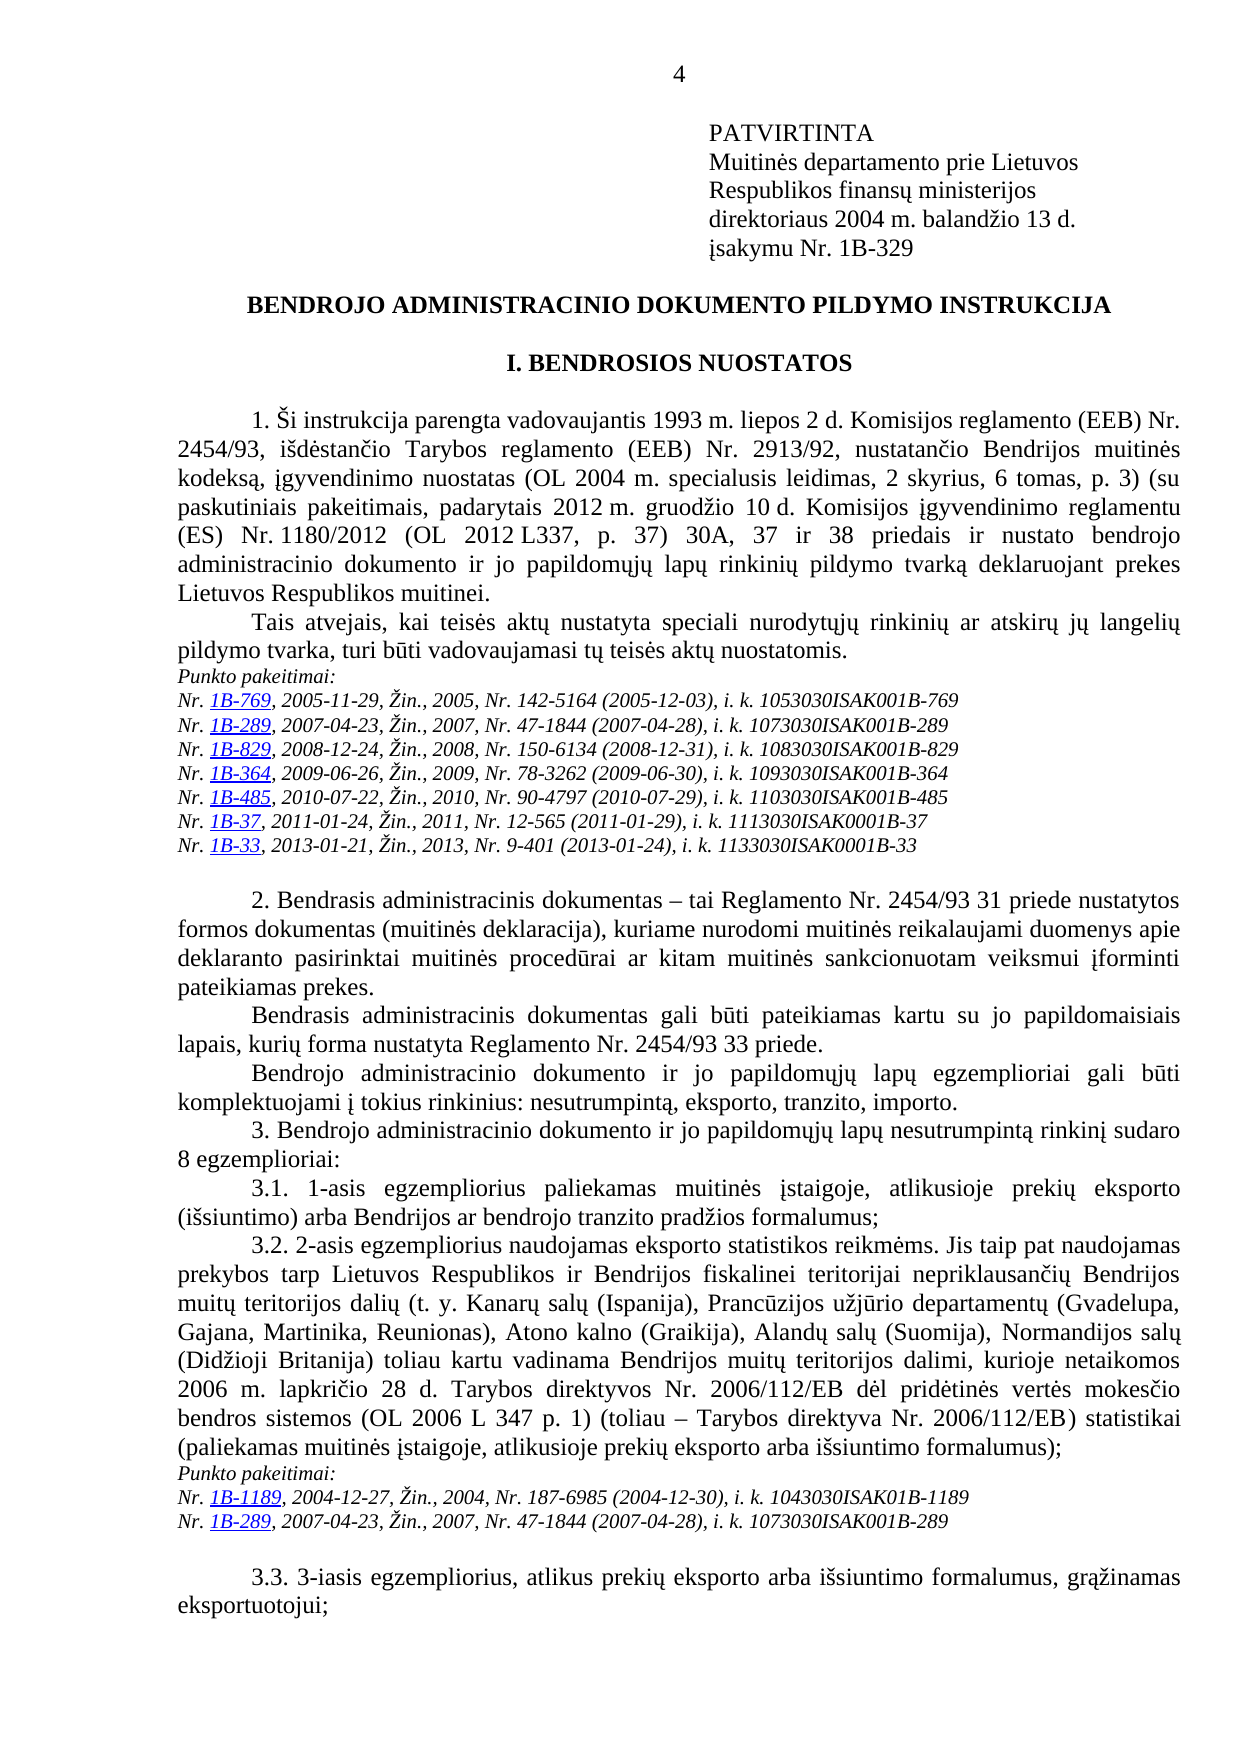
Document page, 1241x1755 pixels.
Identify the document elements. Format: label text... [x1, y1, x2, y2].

text Respublikos finansų ministerijos [177, 176, 1181, 204]
text Nr. 1B-289, 2007-04-23, Žin., 2007, Nr. 47-1844 (2007-04-28), i. k. 1073030ISAK001B-289 [177, 1509, 1181, 1533]
text Nr. 1B-37, 2011-01-24, Žin., 2011, Nr. 12-565 (2011-01-29), i. k. 1113030ISAK0001B-37 [177, 809, 1181, 833]
text Tais atvejais, kai teisės aktų nustatyta speciali nurodytųjų rinkinių ar atskirų jų langelių pildymo tvarka, turi būti vadovaujamasi tų teisės aktų nuostatomis. [177, 607, 1181, 664]
text direktoriaus 2004 m. balandžio 13 d. [177, 204, 1181, 233]
text 1. Ši instrukcija parengta vadovaujantis 1993 m. liepos 2 d. Komisijos reglamento (EEB) Nr. 2454/93, išdėstančio Tarybos reglamento (EEB) Nr. 2913/92, nustatančio Bendrijos muitinės kodeksą, įgyvendinimo nuostatas (OL 2004 m. specialusis leidimas, 2 skyrius, 6 tomas, p. 3) (su paskutiniais pakeitimais, padarytais 2012 m. gruodžio 10 d. Komisijos įgyvendinimo reglamentu (ES) Nr. 1180/2012 (OL 2012 L337, p. 37) 30A, 37 ir 38 priedais ir nustato bendrojo administracinio dokumento ir jo papildomųjų lapų rinkinių pildymo tvarką deklaruojant prekes Lietuvos Respublikos muitinei. [177, 406, 1181, 607]
text Nr. 1B-289, 2007-04-23, Žin., 2007, Nr. 47-1844 (2007-04-28), i. k. 1073030ISAK001B-289 [177, 712, 1181, 737]
text Bendrojo administracinio dokumento ir jo papildomųjų lapų egzemplioriai gali būti komplektuojami į tokius rinkinius: nesutrumpintą, eksporto, tranzito, importo. [177, 1058, 1181, 1116]
text I. BENDROSIOS NUOSTATOS [177, 348, 1181, 377]
text Nr. 1B-485, 2010-07-22, Žin., 2010, Nr. 90-4797 (2010-07-29), i. k. 1103030ISAK001B-485 [177, 785, 1181, 809]
text 3.2. 2-asis egzempliorius naudojamas eksporto statistikos reikmėms. Jis taip pat naudojamas prekybos tarp Lietuvos Respublikos ir Bendrijos fiskalinei teritorijai nepriklausančių Bendrijos muitų teritorijos dalių (t. y. Kanarų salų (Ispanija), Prancūzijos užjūrio departamentų (Gvadelupa, Gajana, Martinika, Reunionas), Atono kalno (Graikija), Alandų salų (Suomija), Normandijos salų (Didžioji Britanija) toliau kartu vadinama Bendrijos muitų teritorijos dalimi, kurioje netaikomos 2006 m. lapkričio 28 d. Tarybos direktyvos Nr. 2006/112/EB dėl pridėtinės vertės mokesčio bendros sistemos (OL 2006 L 347 p. 1) (toliau – Tarybos direktyva Nr. 2006/112/EB) statistikai (paliekamas muitinės įstaigoje, atlikusioje prekių eksporto arba išsiuntimo formalumus); [177, 1231, 1181, 1461]
text Nr. 1B-364, 2009-06-26, Žin., 2009, Nr. 78-3262 (2009-06-30), i. k. 1093030ISAK001B-364 [177, 761, 1181, 785]
text Nr. 1B-769, 2005-11-29, Žin., 2005, Nr. 142-5164 (2005-12-03), i. k. 1053030ISAK001B-769 [177, 688, 1181, 712]
text 2. Bendrasis administracinis dokumentas – tai Reglamento Nr. 2454/93 31 priede nustatytos formos dokumentas (muitinės deklaracija), kuriame nurodomi muitinės reikalaujami duomenys apie deklaranto pasirinktai muitinės procedūrai ar kitam muitinės sankcionuotam veiksmui įforminti pateikiamas prekes. [177, 886, 1181, 1001]
text Muitinės departamento prie Lietuvos [177, 147, 1181, 176]
text 3.1. 1-asis egzempliorius paliekamas muitinės įstaigoje, atlikusioje prekių eksporto (išsiuntimo) arba Bendrijos ar bendrojo tranzito pradžios formalumus; [177, 1173, 1181, 1231]
text BENDROJO Administracinio DOKUMENTO PILDYMO INSTRUKCIJA [177, 291, 1181, 319]
text įsakymu Nr. 1B-329 [177, 233, 1181, 262]
text 3.3. 3-iasis egzempliorius, atlikus prekių eksporto arba išsiuntimo formalumus, grąžinamas eksportuotojui; [177, 1562, 1181, 1619]
text Punkto pakeitimai: [177, 664, 1181, 688]
text Nr. 1B-33, 2013-01-21, Žin., 2013, Nr. 9-401 (2013-01-24), i. k. 1133030ISAK0001B-33 [177, 833, 1181, 857]
text Punkto pakeitimai: [177, 1461, 1181, 1485]
text Bendrasis administracinis dokumentas gali būti pateikiamas kartu su jo papildomaisiais lapais, kurių forma nustatyta Reglamento Nr. 2454/93 33 priede. [177, 1001, 1181, 1058]
text Nr. 1B-1189, 2004-12-27, Žin., 2004, Nr. 187-6985 (2004-12-30), i. k. 1043030ISAK01B-1189 [177, 1485, 1181, 1509]
text Nr. 1B-829, 2008-12-24, Žin., 2008, Nr. 150-6134 (2008-12-31), i. k. 1083030ISAK001B-829 [177, 737, 1181, 761]
text PATVIRTINTA [709, 118, 1181, 147]
text 3. Bendrojo administracinio dokumento ir jo papildomųjų lapų nesutrumpintą rinkinį sudaro 8 egzemplioriai: [177, 1116, 1181, 1173]
